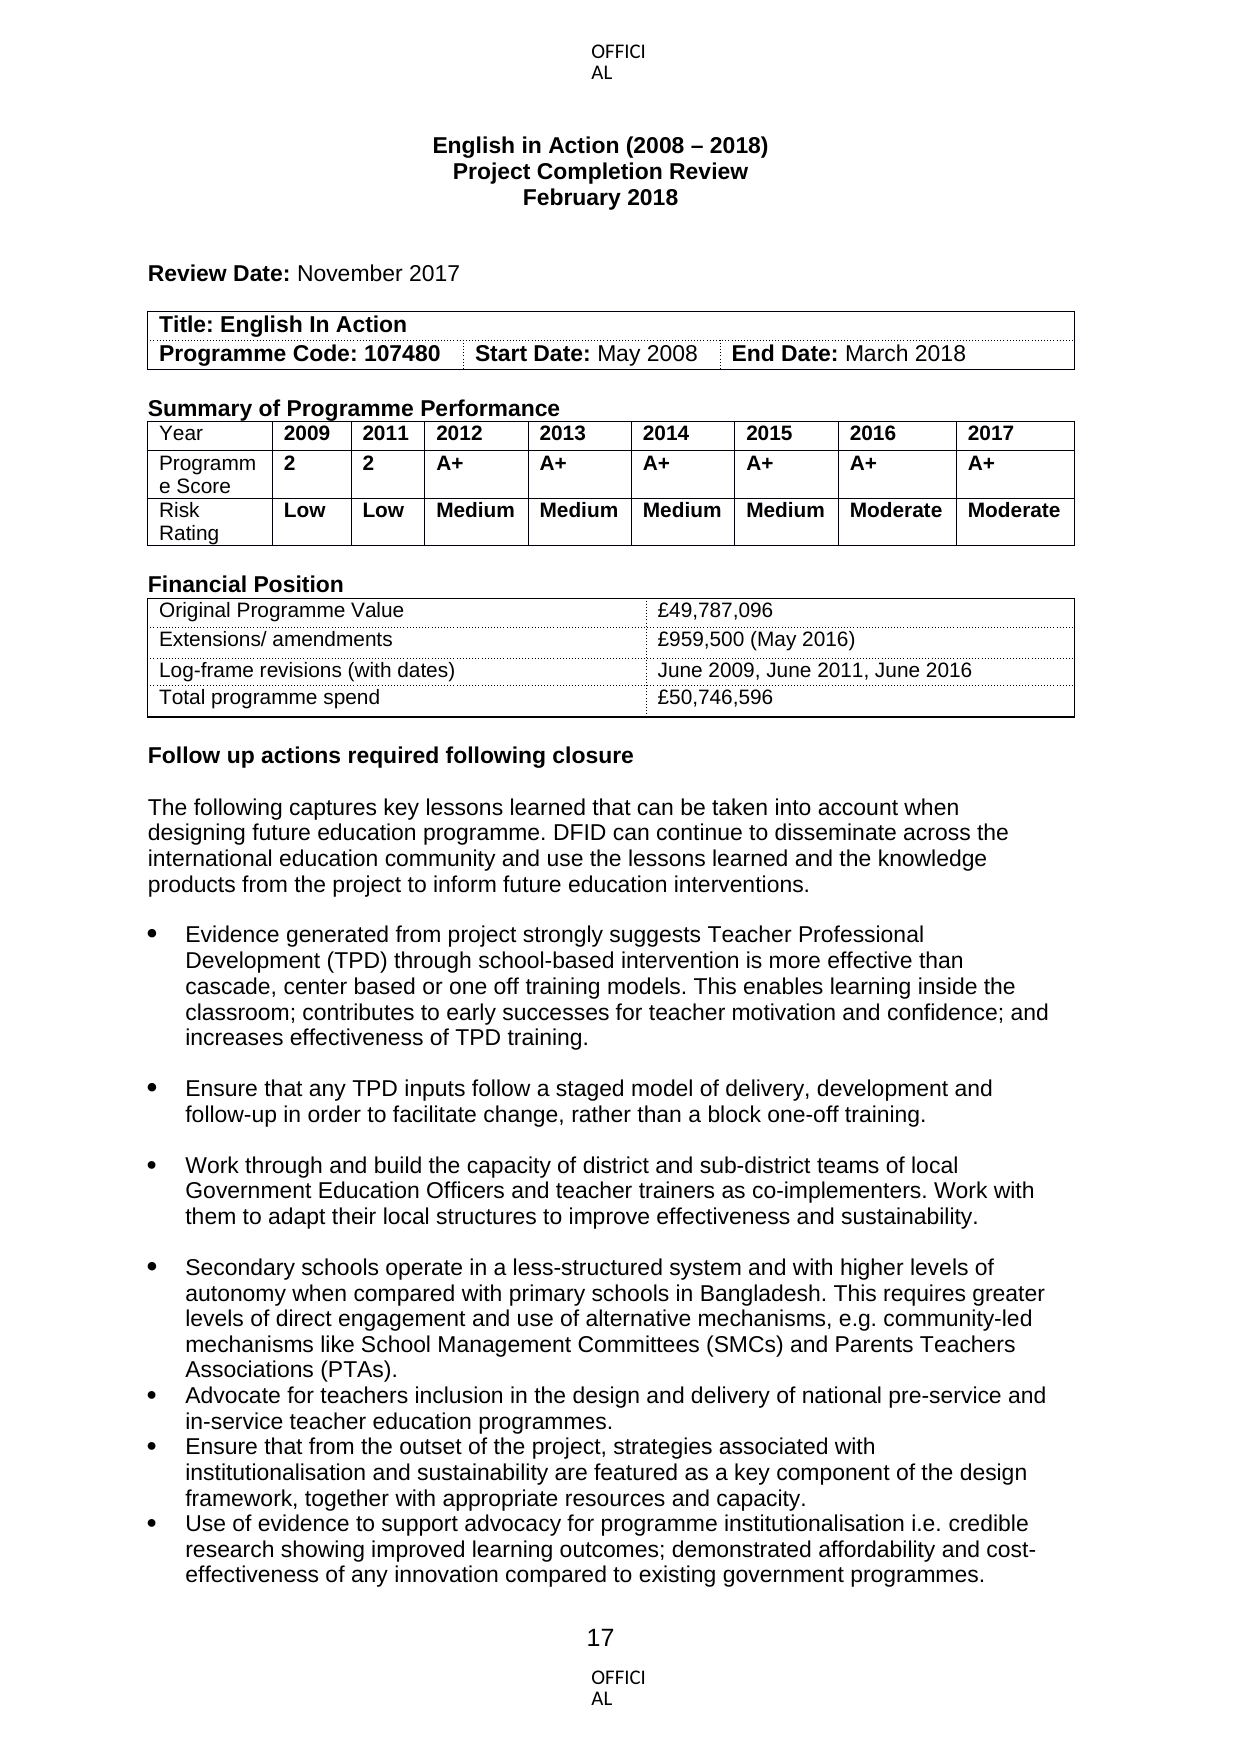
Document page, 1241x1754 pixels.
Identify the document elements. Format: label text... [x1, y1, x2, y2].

table_cell Moderate [957, 499, 1074, 545]
table_cell Risk Rating [148, 499, 272, 545]
table_cell Extensions/ amendments [148, 627, 646, 658]
table_header 2013 [529, 422, 631, 450]
table_cell 2 [273, 451, 351, 498]
table_cell Total programme spend [148, 685, 646, 716]
table_header 2016 [839, 422, 956, 450]
table_cell £50,746,596 [646, 685, 1074, 716]
table_cell Low [352, 499, 424, 545]
text Project Completion Review [148, 158, 1053, 184]
table_cell Medium [425, 499, 528, 545]
list Evidence generated from project strongly suggests Teacher Professional Development (TPD) through school-based intervention is more effective than cascade, center based or one off training models. This enables learning inside the classroom; contributes to early successes for teacher motivation and confidence; and increases effectiveness of TPD training. [148, 922, 1053, 1051]
text English in Action (2008 – 2018) [148, 133, 1053, 158]
text Summary of Programme Performance [148, 395, 1053, 421]
list Ensure that any TPD inputs follow a staged model of delivery, development and follow-up in order to facilitate change, rather than a block one-off training. [148, 1076, 1053, 1127]
table_cell Medium [632, 499, 734, 545]
list Use of evidence to support advocacy for programme institutionalisation i.e. credible research showing improved learning outcomes; demonstrated affordability and cost-effectiveness of any innovation compared to existing government programmes. [148, 1511, 1053, 1588]
table_header 2009 [273, 422, 351, 450]
table_cell A+ [529, 451, 631, 498]
table_header £49,787,096 [646, 599, 1074, 627]
table_cell A+ [632, 451, 734, 498]
table_cell Log-frame revisions (with dates) [148, 658, 646, 685]
table_cell 2 [352, 451, 424, 498]
list Work through and build the capacity of district and sub-district teams of local Government Education Officers and teacher trainers as co-implementers. Work with them to adapt their local structures to improve effectiveness and sustainability. [148, 1152, 1053, 1229]
table_header 2014 [632, 422, 734, 450]
table_cell Medium [735, 499, 838, 545]
list Advocate for teachers inclusion in the design and delivery of national pre-service and in-service teacher education programmes. [148, 1383, 1053, 1434]
table_cell Programme Score [148, 451, 272, 498]
table_cell Start Date: May 2008 [463, 340, 720, 368]
table_cell A+ [839, 451, 956, 498]
text February 2018 [148, 184, 1053, 210]
table_cell Moderate [839, 499, 956, 545]
text The following captures key lessons learned that can be taken into account when designing future education programme. DFID can continue to disseminate across the international education community and use the lessons learned and the knowledge products from the project to inform future education interventions. [148, 794, 1053, 897]
table_cell End Date: March 2018 [720, 340, 1074, 368]
table_header Original Programme Value [148, 599, 646, 627]
table_header Title: English In Action [148, 312, 1074, 340]
table_cell Medium [529, 499, 631, 545]
table_header 2017 [957, 422, 1074, 450]
table_cell A+ [957, 451, 1074, 498]
table_header 2015 [735, 422, 838, 450]
table_cell June 2009, June 2011, June 2016 [646, 658, 1074, 685]
table_cell Programme Code: 107480 [148, 340, 463, 368]
list Secondary schools operate in a less-structured system and with higher levels of autonomy when compared with primary schools in Bangladesh. This requires greater levels of direct engagement and use of alternative mechanisms, e.g. community-led mechanisms like School Management Committees (SMCs) and Parents Teachers Associations (PTAs). [148, 1254, 1053, 1383]
table_cell £959,500 (May 2016) [646, 627, 1074, 658]
table_cell A+ [735, 451, 838, 498]
text Financial Position [148, 572, 1053, 597]
table_cell Low [273, 499, 351, 545]
table_header Year [148, 422, 272, 450]
table_cell A+ [425, 451, 528, 498]
table_header 2011 [352, 422, 424, 450]
table_header 2012 [425, 422, 528, 450]
text Review Date: November 2017 [148, 260, 1053, 286]
list Ensure that from the outset of the project, strategies associated with institutionalisation and sustainability are featured as a key component of the design framework, together with appropriate resources and capacity. [148, 1434, 1053, 1511]
text Follow up actions required following closure [148, 743, 1053, 769]
